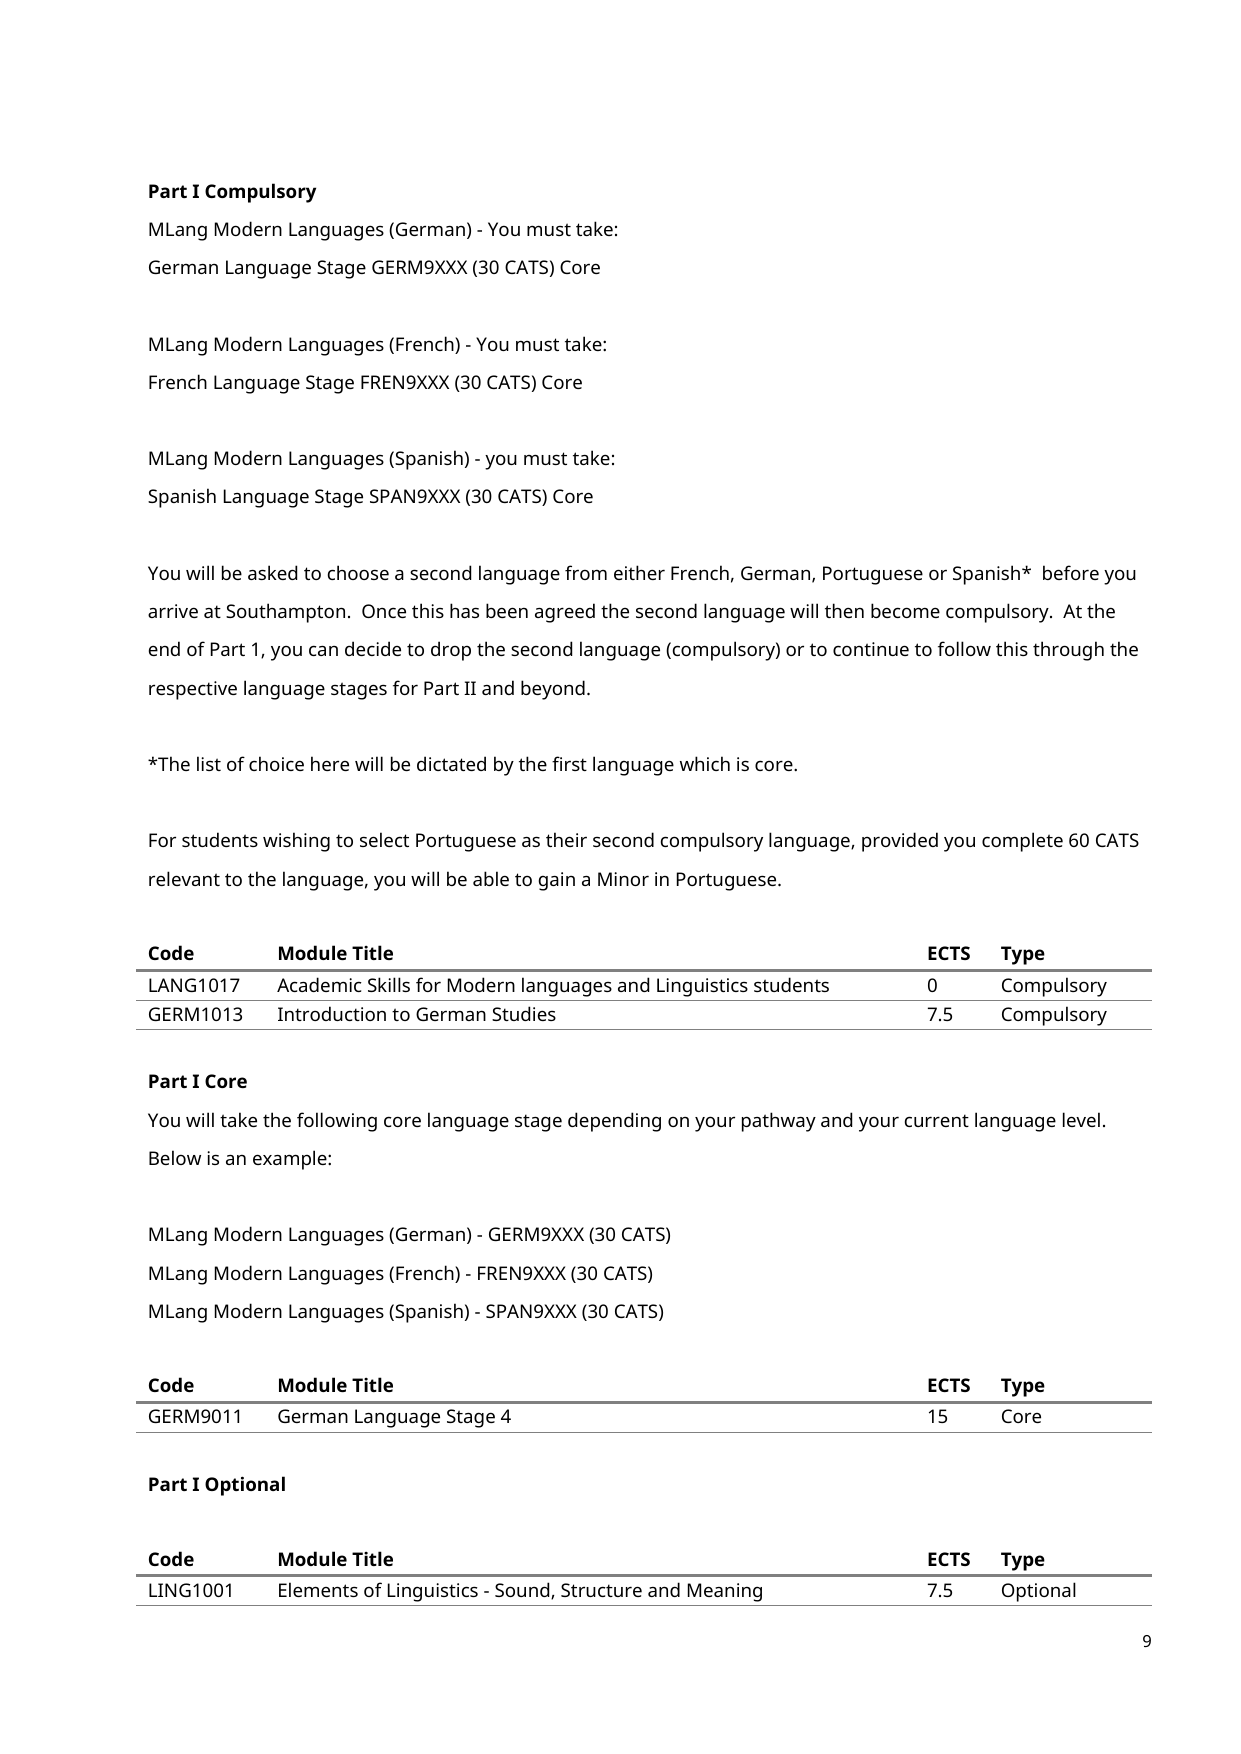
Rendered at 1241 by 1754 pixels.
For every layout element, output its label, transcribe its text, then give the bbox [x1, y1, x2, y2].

table_cell Code [136, 1373, 266, 1401]
table_cell Compulsory [989, 1001, 1152, 1029]
table_cell Module Title [266, 941, 916, 969]
table_cell Module Title [266, 1373, 916, 1401]
table_cell German Language Stage 4 [266, 1404, 916, 1432]
table_cell Code [136, 941, 266, 969]
table_cell 0 [916, 972, 989, 1000]
table_cell 7.5 [916, 1577, 989, 1605]
table_cell 15 [916, 1404, 989, 1432]
table_cell Part I Optional [136, 1433, 1152, 1546]
table_cell Type [989, 1546, 1152, 1574]
table_cell Type [989, 1373, 1152, 1401]
table_cell LANG1017 [136, 972, 266, 1000]
table_cell Academic Skills for Modern languages and Linguistics students [266, 972, 916, 1000]
table_cell Code [136, 1546, 266, 1574]
table_cell Module Title [266, 1546, 916, 1574]
table_cell Part I Core You will take the following core language stage depending on your pathway and your current language level. Below is an example: MLang Modern Languages (German) - GERM9XXX (30 CATS) MLang Modern Languages (French) - FREN9XXX (30 CATS) MLang Modern Languages (Spanish) - SPAN9XXX (30 CATS) [136, 1030, 1152, 1372]
table_cell Part I Compulsory MLang Modern Languages (German) - You must take: German Language Stage GERM9XXX (30 CATS) Core MLang Modern Languages (French) - You must take: French Language Stage FREN9XXX (30 CATS) Core MLang Modern Languages (Spanish) - you must take: Spanish Language Stage SPAN9XXX (30 CATS) Core You will be asked to choose a second language from either French, German, Portuguese or Spanish* before you arrive at Southampton. Once this has been agreed the second language will then become compulsory. At the end of Part 1, you can decide to drop the second language (compulsory) or to continue to follow this through the respective language stages for Part II and beyond. *The list of choice here will be dictated by the first language which is core. For students wishing to select Portuguese as their second compulsory language, provided you complete 60 CATS relevant to the language, you will be able to gain a Minor in Portuguese. [136, 140, 1152, 941]
table_cell ECTS [916, 941, 989, 969]
table_cell Type [989, 941, 1152, 969]
table_cell Introduction to German Studies [266, 1001, 916, 1029]
table_cell GERM1013 [136, 1001, 266, 1029]
table_cell ECTS [916, 1546, 989, 1574]
table_cell ECTS [916, 1373, 989, 1401]
table_cell Core [989, 1404, 1152, 1432]
table_cell Compulsory [989, 972, 1152, 1000]
table_cell Elements of Linguistics - Sound, Structure and Meaning [266, 1577, 916, 1605]
table_cell Optional [989, 1577, 1152, 1605]
table_cell GERM9011 [136, 1404, 266, 1432]
table_cell LING1001 [136, 1577, 266, 1605]
table_cell 7.5 [916, 1001, 989, 1029]
